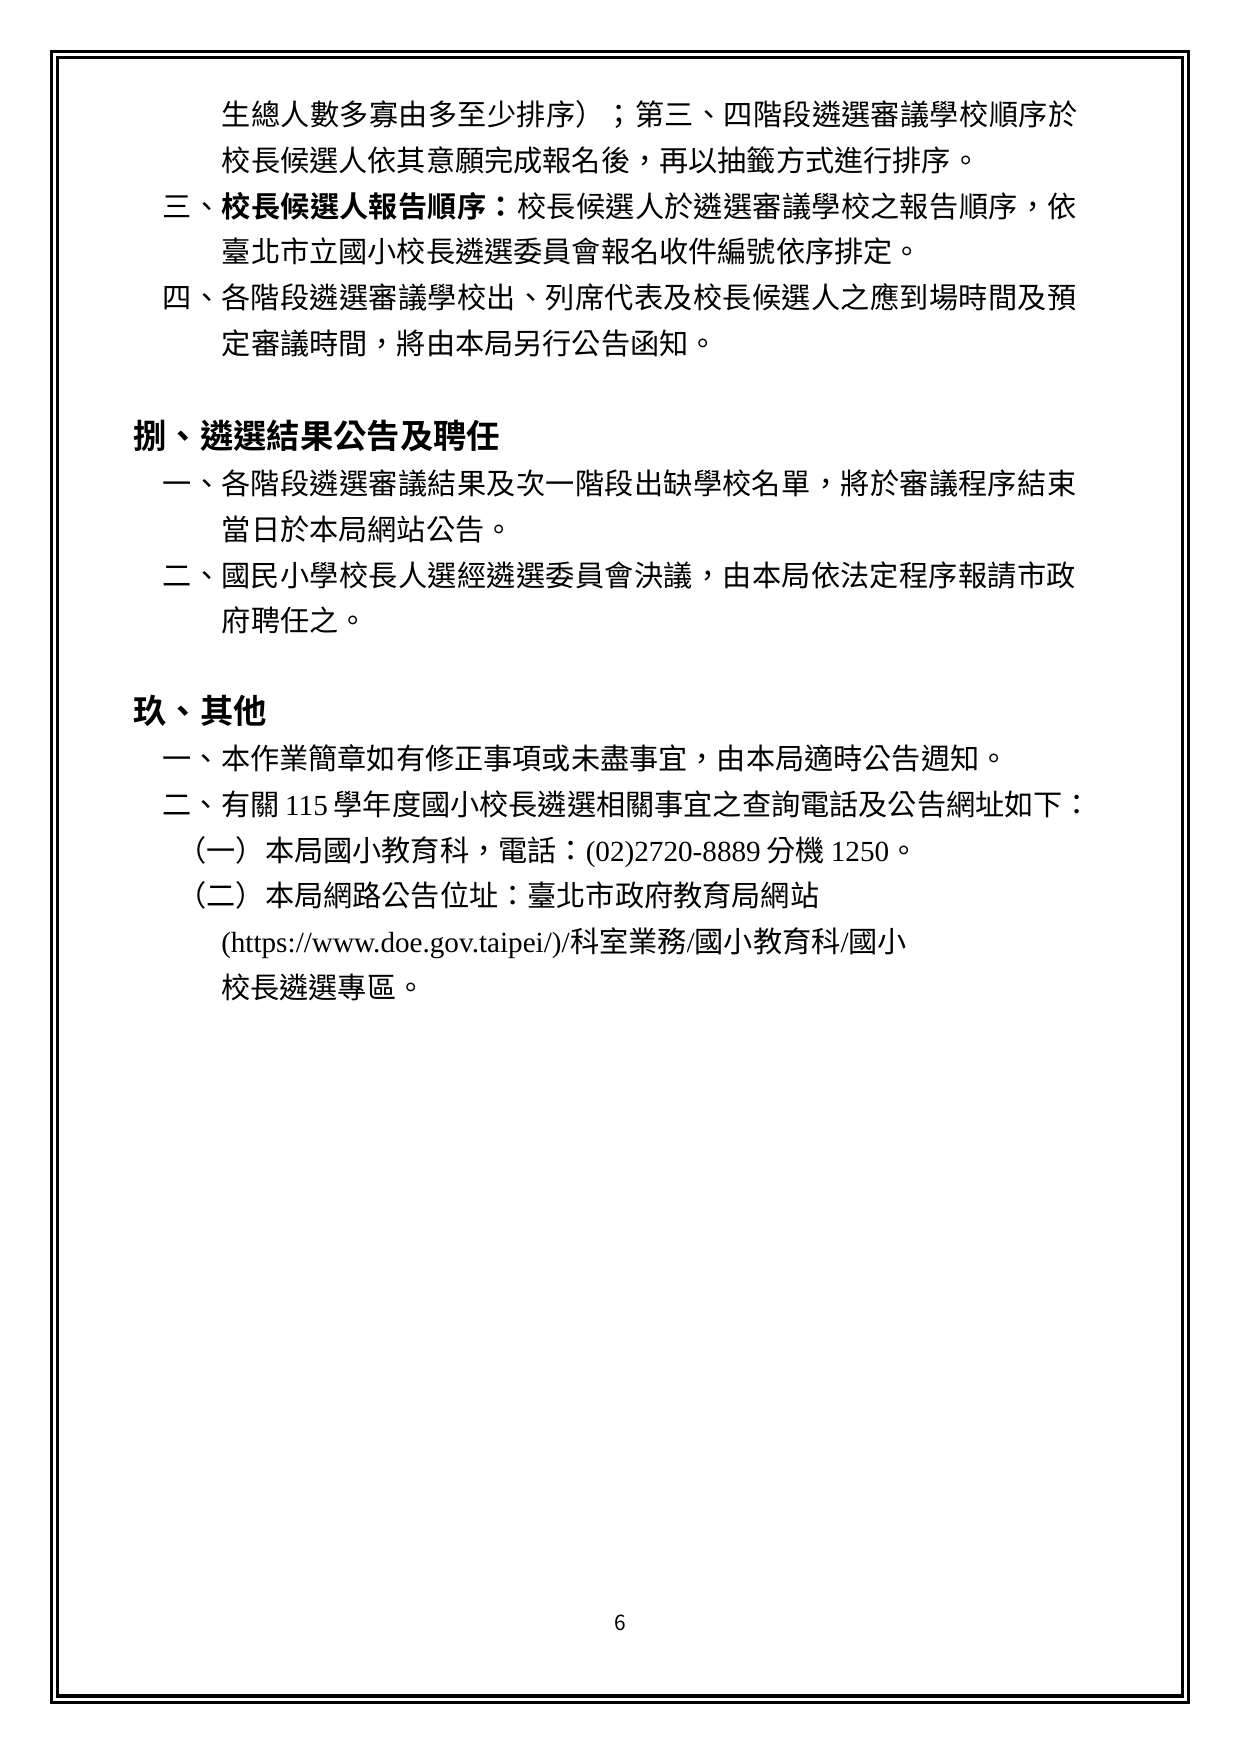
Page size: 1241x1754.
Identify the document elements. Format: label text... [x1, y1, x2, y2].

text 校長遴選專區。 [133, 962, 1078, 1008]
text 生總人數多寡由多至少排序）；第三、四階段遴選審議學校順序於校長候選人依其意願完成報名後，再以抽籤方式進行排序。 [162, 89, 1078, 180]
text 一、各階段遴選審議結果及次一階段出缺學校名單，將於審議程序結束當日於本局網站公告。 [162, 458, 1078, 549]
text (https://www.doe.gov.taipei/)/科室業務/國小教育科/國小 [133, 916, 1078, 962]
text 四、各階段遴選審議學校出、列席代表及校長候選人之應到場時間及預定審議時間，將由本局另行公告函知。 [162, 272, 1078, 364]
text 三、校長候選人報告順序：校長候選人於遴選審議學校之報告順序，依臺北市立國小校長遴選委員會報名收件編號依序排定。 [162, 180, 1078, 272]
text 玖、其他 [133, 687, 1078, 733]
text 捌、遴選結果公告及聘任 [133, 409, 1078, 458]
text （一）本局國小教育科，電話：(02)2720-8889分機1250。 [133, 824, 1078, 870]
text 一、本作業簡章如有修正事項或未盡事宜，由本局適時公告週知。 [133, 733, 1078, 778]
text 二、有關115學年度國小校長遴選相關事宜之查詢電話及公告網址如下： [133, 778, 1078, 824]
text （二）本局網路公告位址：臺北市政府教育局網站 [133, 870, 1078, 916]
text 二、國民小學校長人選經遴選委員會決議，由本局依法定程序報請市政府聘任之。 [162, 549, 1078, 641]
